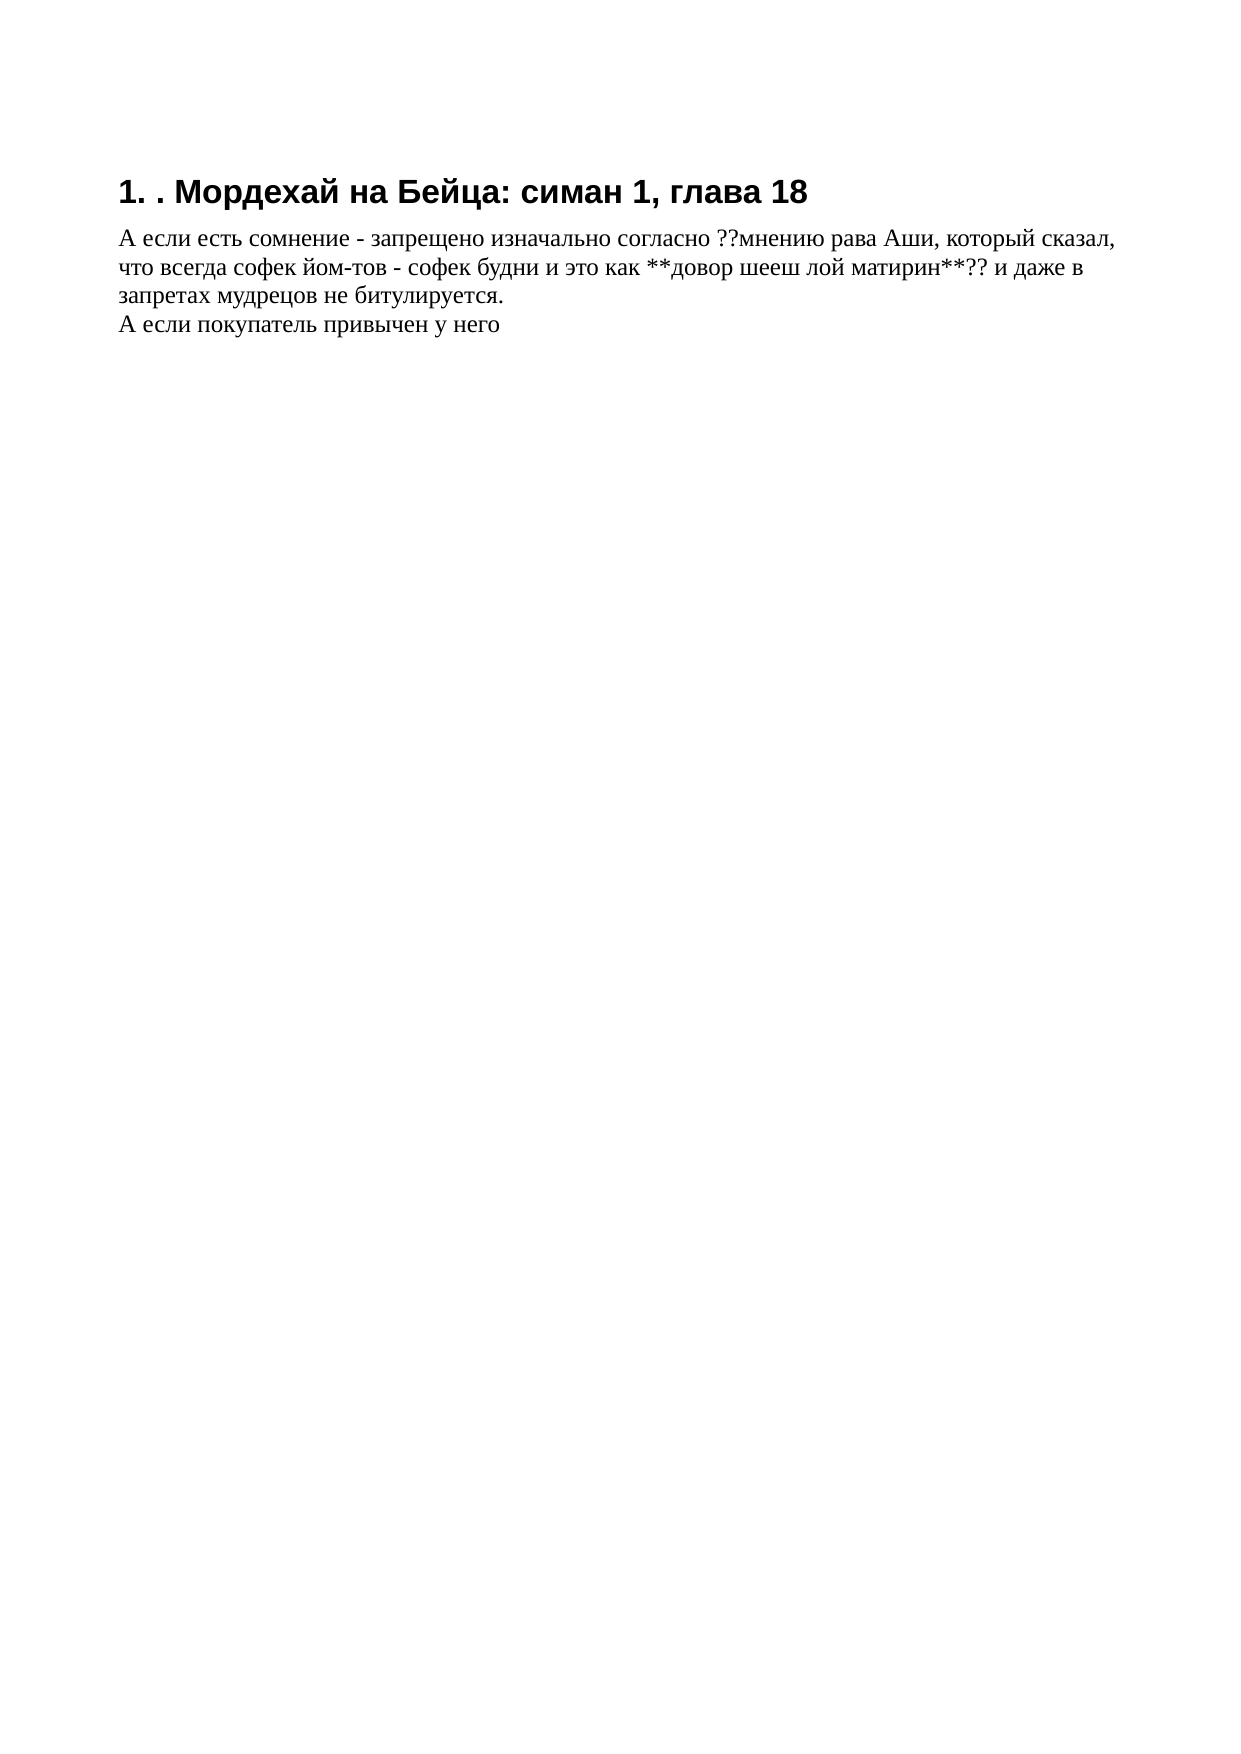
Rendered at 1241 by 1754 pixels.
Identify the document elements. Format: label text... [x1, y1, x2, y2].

subtitle . Мордехай на Бейца: симан 1, глава 18 [118, 147, 1122, 176]
text А если есть сомнение - запрещено изначально согласно ??мнению рава Аши, который сказал, что всегда софек йом-тов - софек будни и это как **довор шееш лой матирин**?? и даже в запретах мудрецов не битулируется. [118, 176, 1122, 262]
text А если покупатель привычен у него [118, 262, 1122, 291]
